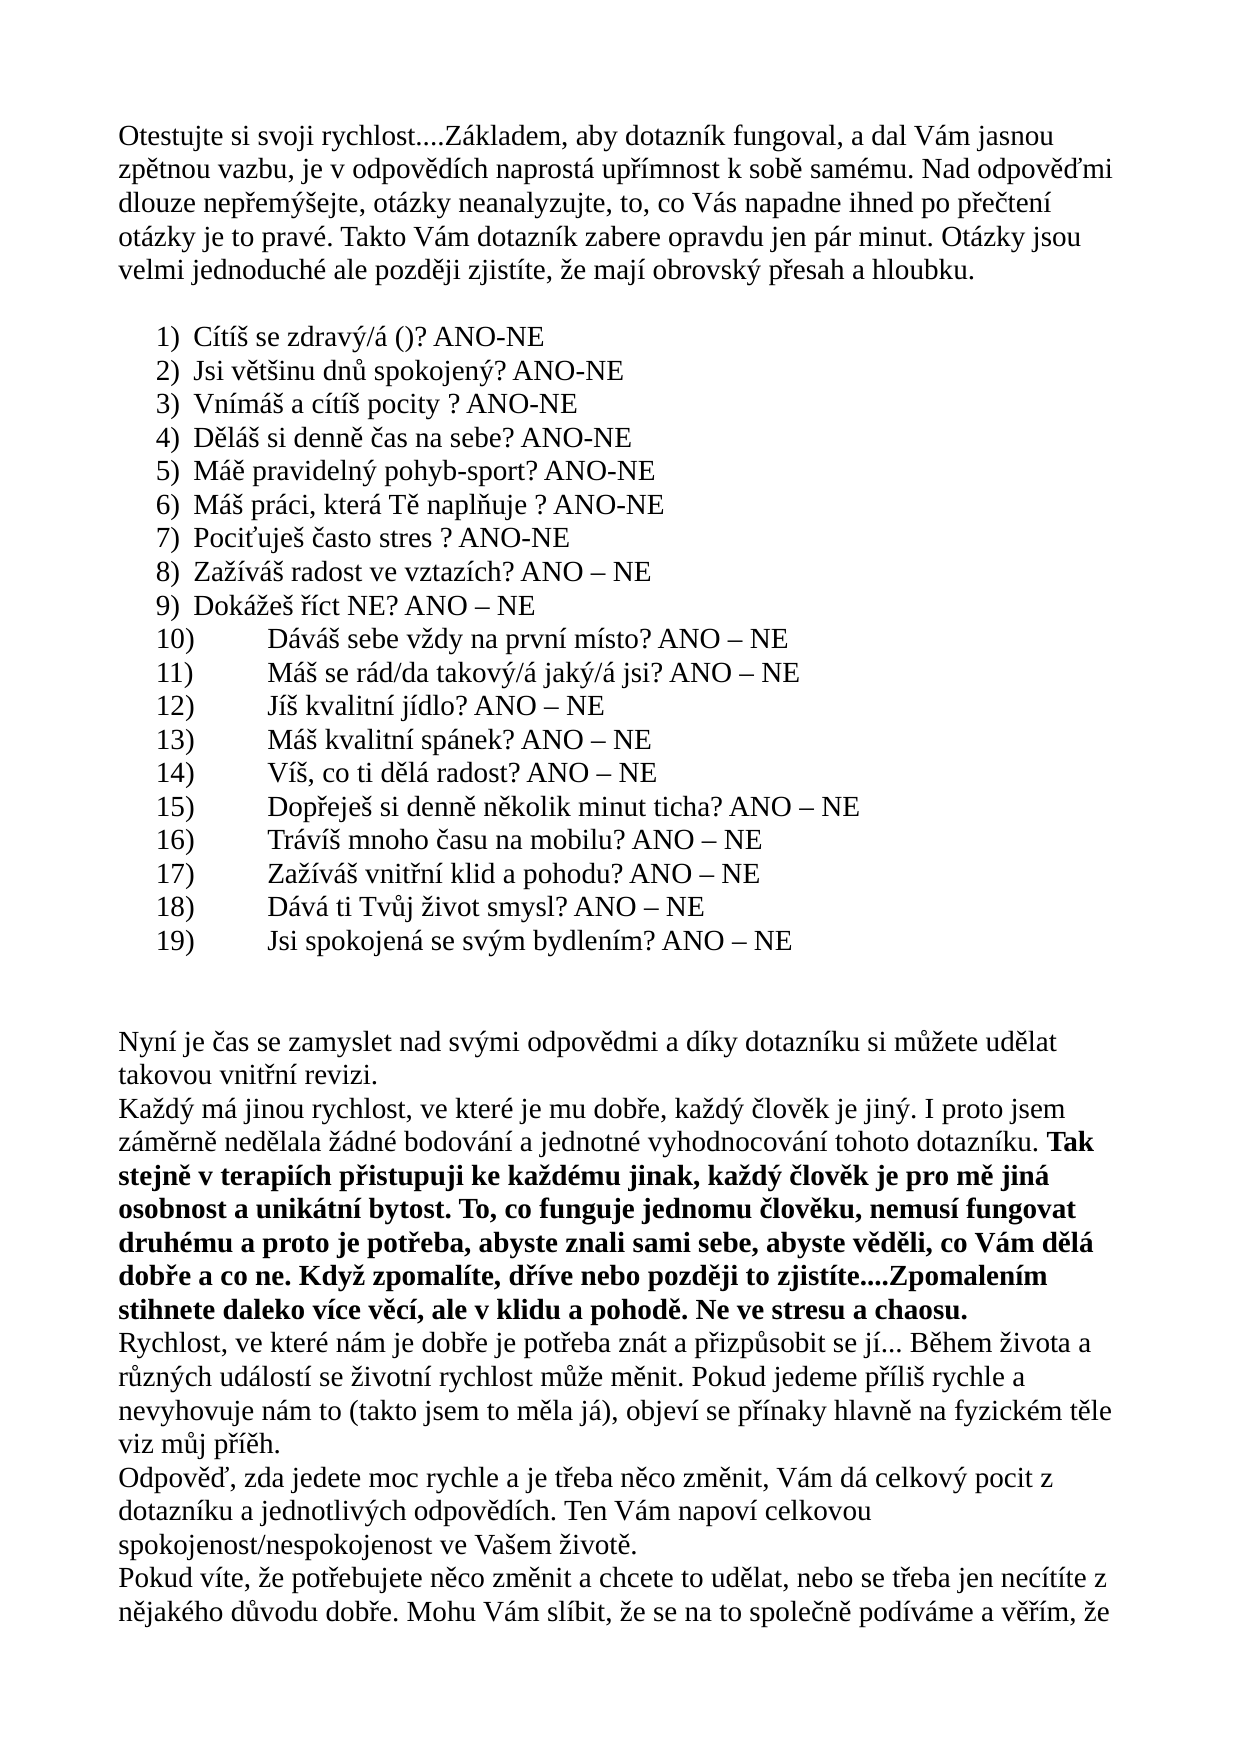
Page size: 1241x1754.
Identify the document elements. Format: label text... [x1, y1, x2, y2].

text Každý má jinou rychlost, ve které je mu dobře, každý člověk je jiný. I proto jsem záměrně nedělala žádné bodování a jednotné vyhodnocování tohoto dotazníku. Tak stejně v terapiích přistupuji ke každému jinak, každý člověk je pro mě jiná osobnost a unikátní bytost. To, co funguje jednomu člověku, nemusí fungovat druhému a proto je potřeba, abyste znali sami sebe, abyste věděli, co Vám dělá dobře a co ne. Když zpomalíte, dříve nebo později to zjistíte....Zpomalením stihnete daleko více věcí, ale v klidu a pohodě. Ne ve stresu a chaosu. [118, 1091, 1122, 1326]
list Trávíš mnoho času na mobilu? ANO – NE [156, 822, 1122, 856]
list Jsi spokojená se svým bydlením? ANO – NE [156, 923, 1122, 957]
list Máš práci, která Tě naplňuje ? ANO-NE [156, 487, 1122, 521]
text Otestujte si svoji rychlost....Základem, aby dotazník fungoval, a dal Vám jasnou zpětnou vazbu, je v odpovědích naprostá upřímnost k sobě samému. Nad odpověďmi dlouze nepřemýšejte, otázky neanalyzujte, to, co Vás napadne ihned po přečtení otázky je to pravé. Takto Vám dotazník zabere opravdu jen pár minut. Otázky jsou velmi jednoduché ale později zjistíte, že mají obrovský přesah a hloubku. [118, 118, 1122, 286]
list Vnímáš a cítíš pocity ? ANO-NE [156, 386, 1122, 420]
list Máě pravidelný pohyb-sport? ANO-NE [156, 453, 1122, 487]
list Máš se rád/da takový/á jaký/á jsi? ANO – NE [156, 655, 1122, 688]
list Cítíš se zdravý/á ()? ANO-NE [156, 319, 1122, 353]
list Dává ti Tvůj život smysl? ANO – NE [156, 889, 1122, 923]
text Rychlost, ve které nám je dobře je potřeba znát a přizpůsobit se jí... Během života a různých událostí se životní rychlost může měnit. Pokud jedeme příliš rychle a nevyhovuje nám to (takto jsem to měla já), objeví se přínaky hlavně na fyzickém těle viz můj příěh. [118, 1326, 1122, 1460]
list Víš, co ti dělá radost? ANO – NE [156, 755, 1122, 789]
list Dokážeš říct NE? ANO – NE [156, 588, 1122, 621]
list Jsi většinu dnů spokojený? ANO-NE [156, 353, 1122, 386]
text Nyní je čas se zamyslet nad svými odpovědmi a díky dotazníku si můžete udělat takovou vnitřní revizi. [118, 1024, 1122, 1091]
list Děláš si denně čas na sebe? ANO-NE [156, 420, 1122, 453]
list Pociťuješ často stres ? ANO-NE [156, 521, 1122, 554]
text Pokud víte, že potřebujete něco změnit a chcete to udělat, nebo se třeba jen necítíte z nějakého důvodu dobře. Mohu Vám slíbit, že se na to společně podíváme a věřím, že [118, 1560, 1122, 1627]
text Odpověď, zda jedete moc rychle a je třeba něco změnit, Vám dá celkový pocit z dotazníku a jednotlivých odpovědích. Ten Vám napoví celkovou spokojenost/nespokojenost ve Vašem životě. [118, 1460, 1122, 1560]
list Zažíváš vnitřní klid a pohodu? ANO – NE [156, 856, 1122, 889]
list Dáváš sebe vždy na první místo? ANO – NE [156, 621, 1122, 655]
list Jíš kvalitní jídlo? ANO – NE [156, 688, 1122, 722]
list Zažíváš radost ve vztazích? ANO – NE [156, 554, 1122, 588]
list Máš kvalitní spánek? ANO – NE [156, 722, 1122, 755]
list Dopřeješ si denně několik minut ticha? ANO – NE [156, 789, 1122, 822]
